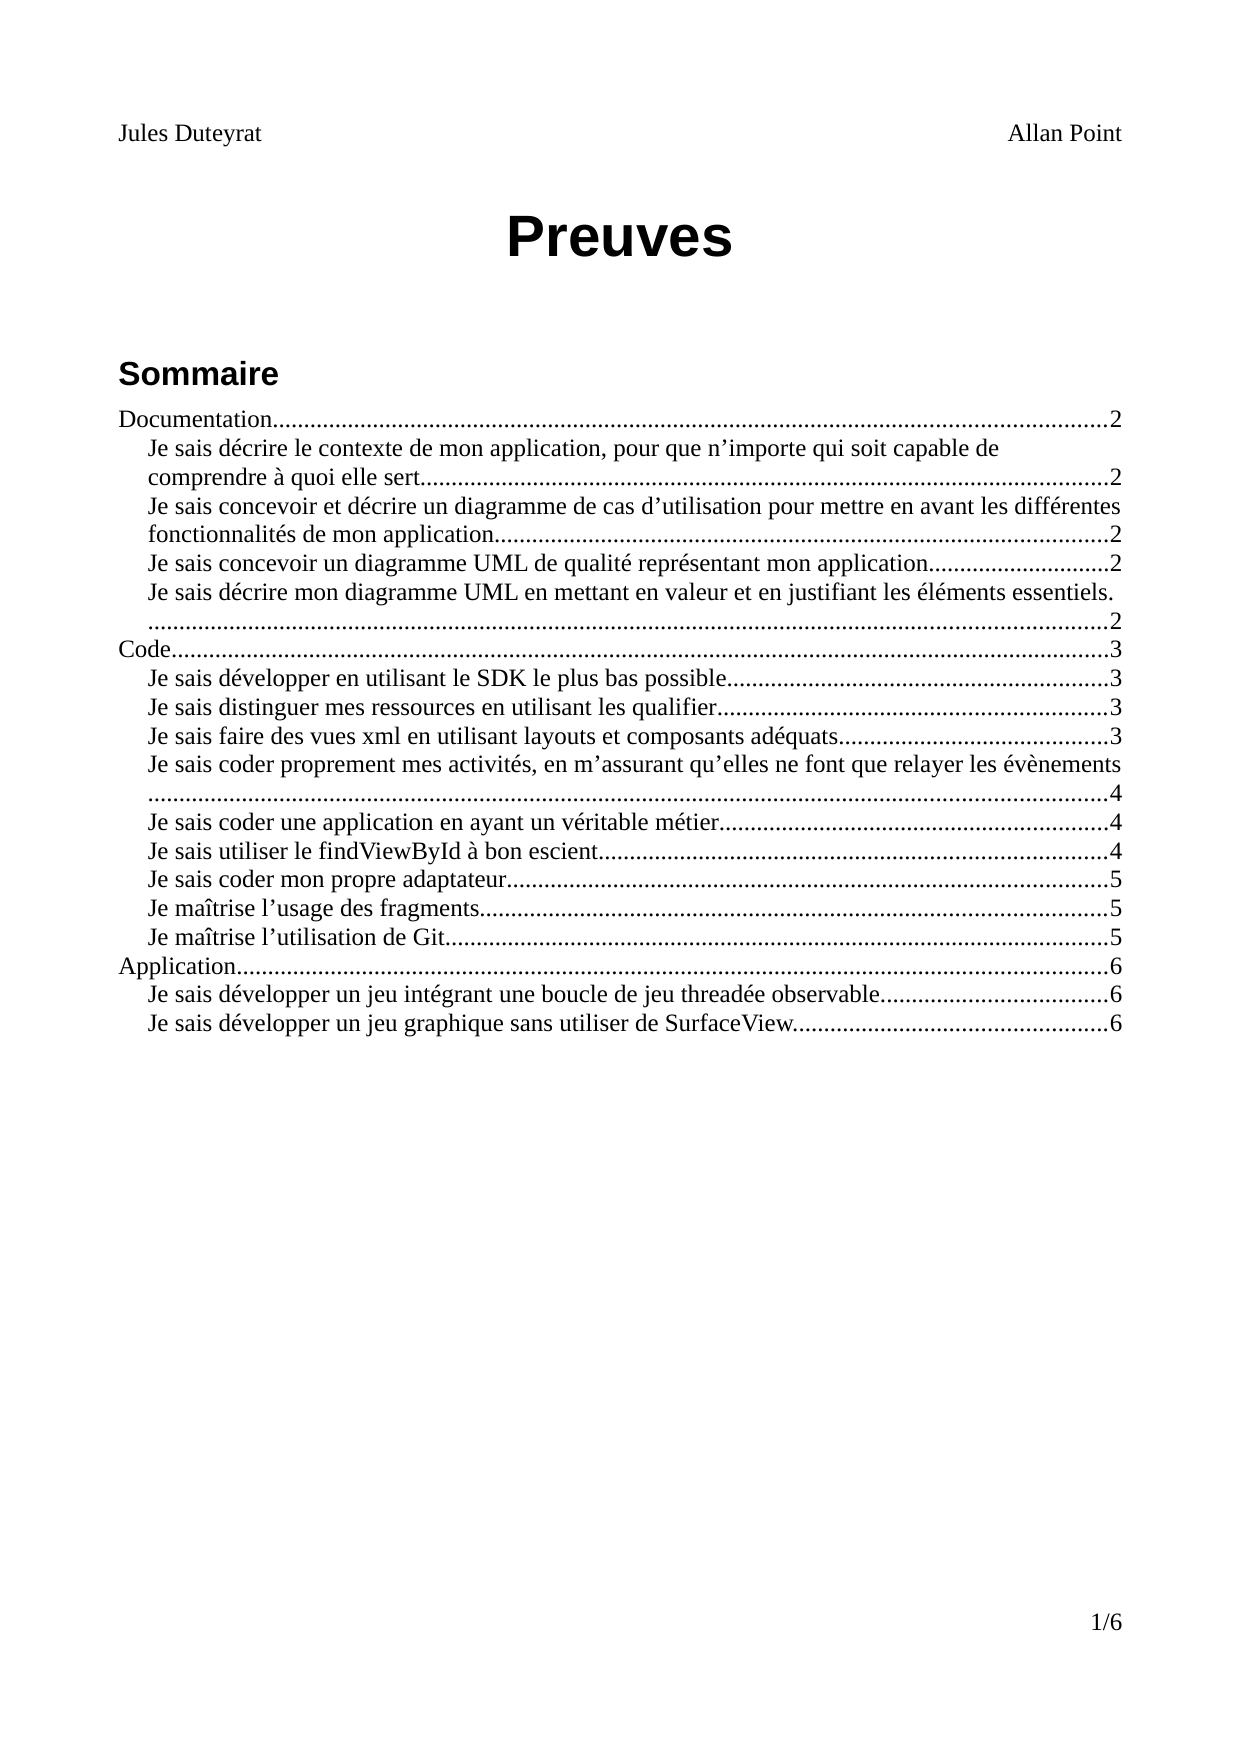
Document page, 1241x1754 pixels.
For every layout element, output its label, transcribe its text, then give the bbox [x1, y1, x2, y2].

text Documentation 2 [118, 404, 1122, 433]
text Je sais distinguer mes ressources en utilisant les qualifier 3 [148, 692, 1122, 721]
text Je sais coder proprement mes activités, en m’assurant qu’elles ne font que relayer les évènements 4 [148, 749, 1122, 807]
title Preuves [118, 201, 1122, 268]
text Je sais coder mon propre adaptateur 5 [148, 864, 1122, 893]
text Application 6 [118, 951, 1122, 979]
subtitle Sommaire [118, 353, 1122, 392]
text Je sais concevoir et décrire un diagramme de cas d’utilisation pour mettre en avant les différentes fonctionnalités de mon application. 2 [148, 491, 1122, 548]
text Je sais développer en utilisant le SDK le plus bas possible. 3 [148, 663, 1122, 692]
text Je sais concevoir un diagramme UML de qualité représentant mon application. 2 [148, 548, 1122, 577]
text Je sais décrire le contexte de mon application, pour que n’importe qui soit capable de comprendre à quoi elle sert. 2 [148, 433, 1122, 491]
text Je sais faire des vues xml en utilisant layouts et composants adéquats 3 [148, 721, 1122, 749]
text Je sais décrire mon diagramme UML en mettant en valeur et en justifiant les éléments essentiels. 2 [148, 577, 1122, 634]
text Je sais développer un jeu intégrant une boucle de jeu threadée observable. 6 [148, 979, 1122, 1008]
text Je sais utiliser le findViewById à bon escient 4 [148, 836, 1122, 864]
text Code 3 [118, 634, 1122, 663]
text Je sais développer un jeu graphique sans utiliser de SurfaceView. 6 [148, 1008, 1122, 1037]
text Je maîtrise l’usage des fragments 5 [148, 893, 1122, 922]
text Je maîtrise l’utilisation de Git 5 [148, 922, 1122, 951]
text Je sais coder une application en ayant un véritable métier 4 [148, 807, 1122, 836]
